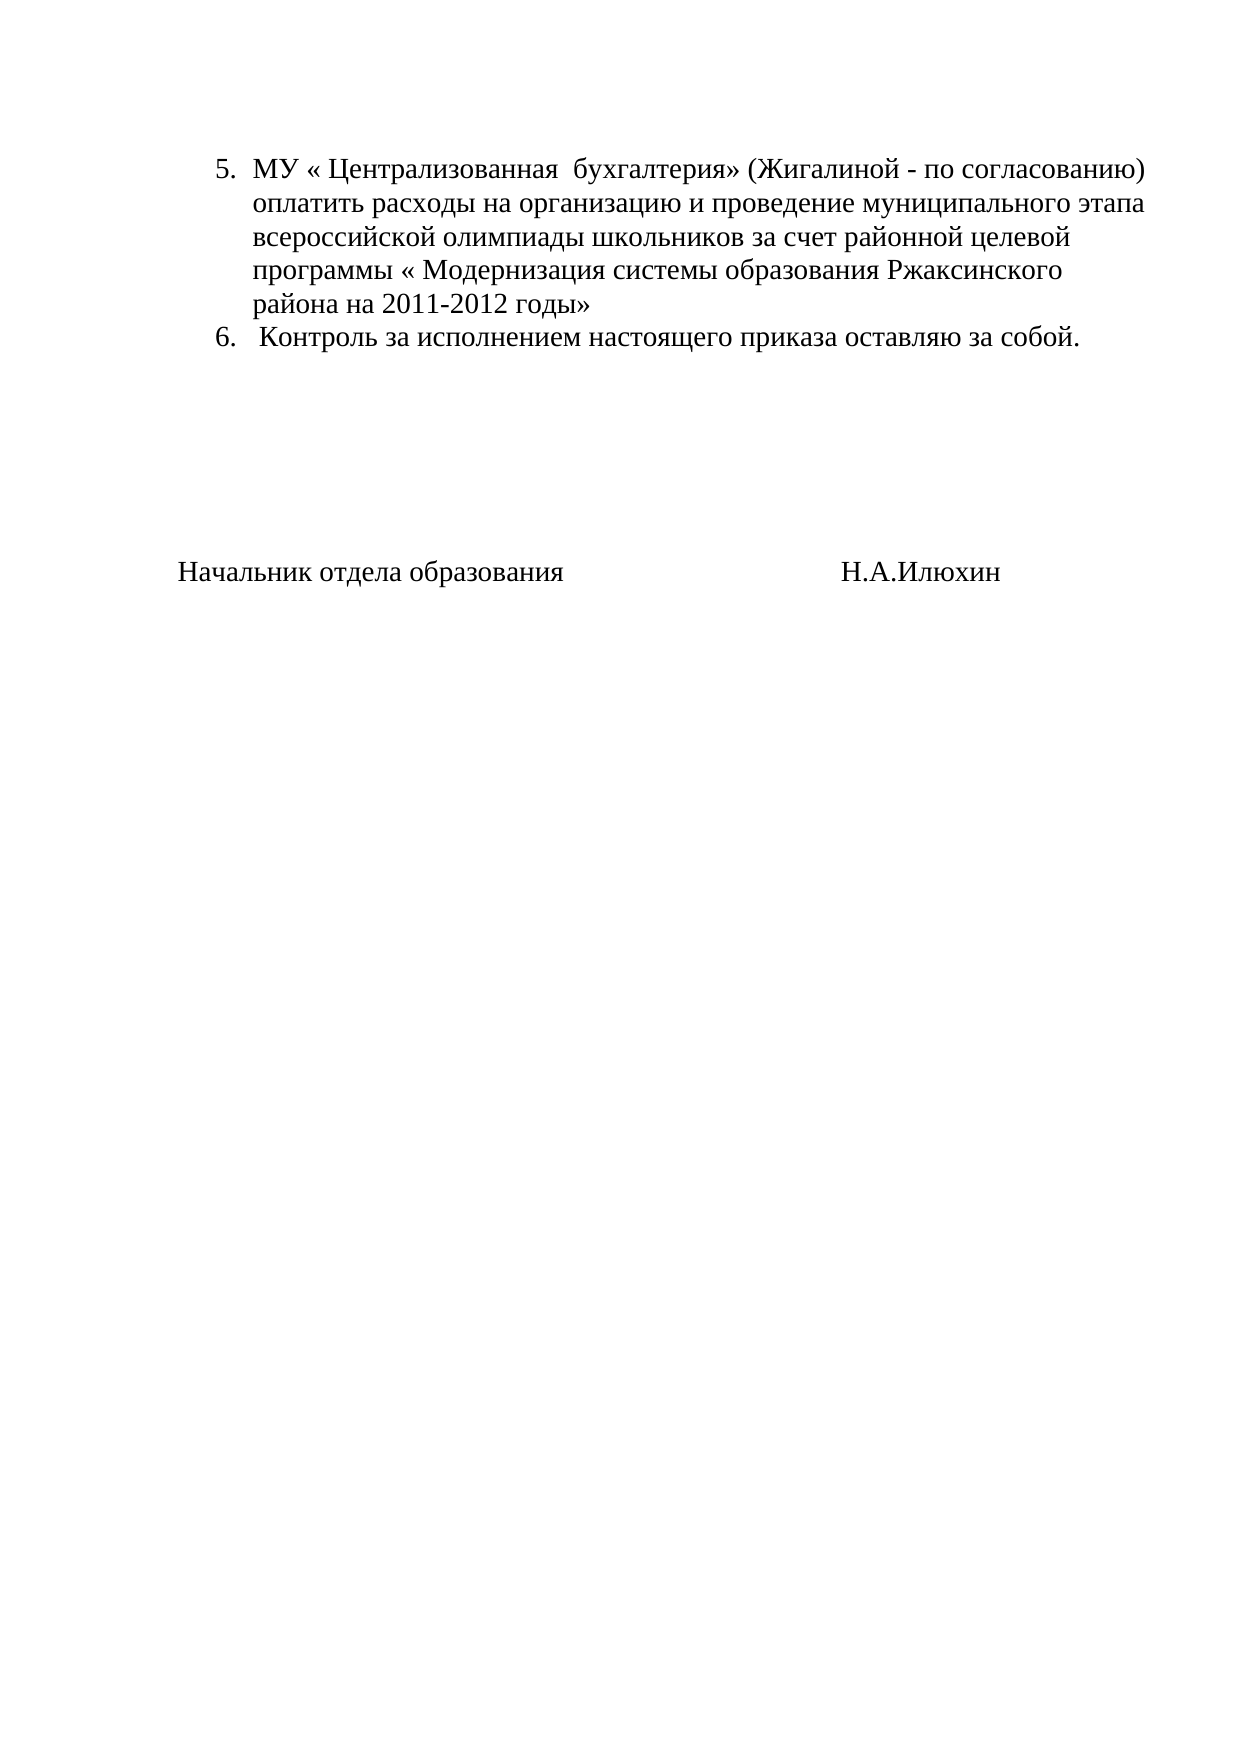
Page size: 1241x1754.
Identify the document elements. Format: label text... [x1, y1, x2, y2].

text 6. Контроль за исполнением настоящего приказа оставляю за собой. [215, 319, 1152, 353]
text Начальник отдела образования Н.А.Илюхин [177, 554, 1152, 588]
list МУ « Централизованная бухгалтерия» (Жигалиной - по согласованию) оплатить расходы на организацию и проведение муниципального этапа всероссийской олимпиады школьников за счет районной целевой программы « Модернизация системы образования Ржаксинского района на 2011-2012 годы» [215, 152, 1152, 319]
